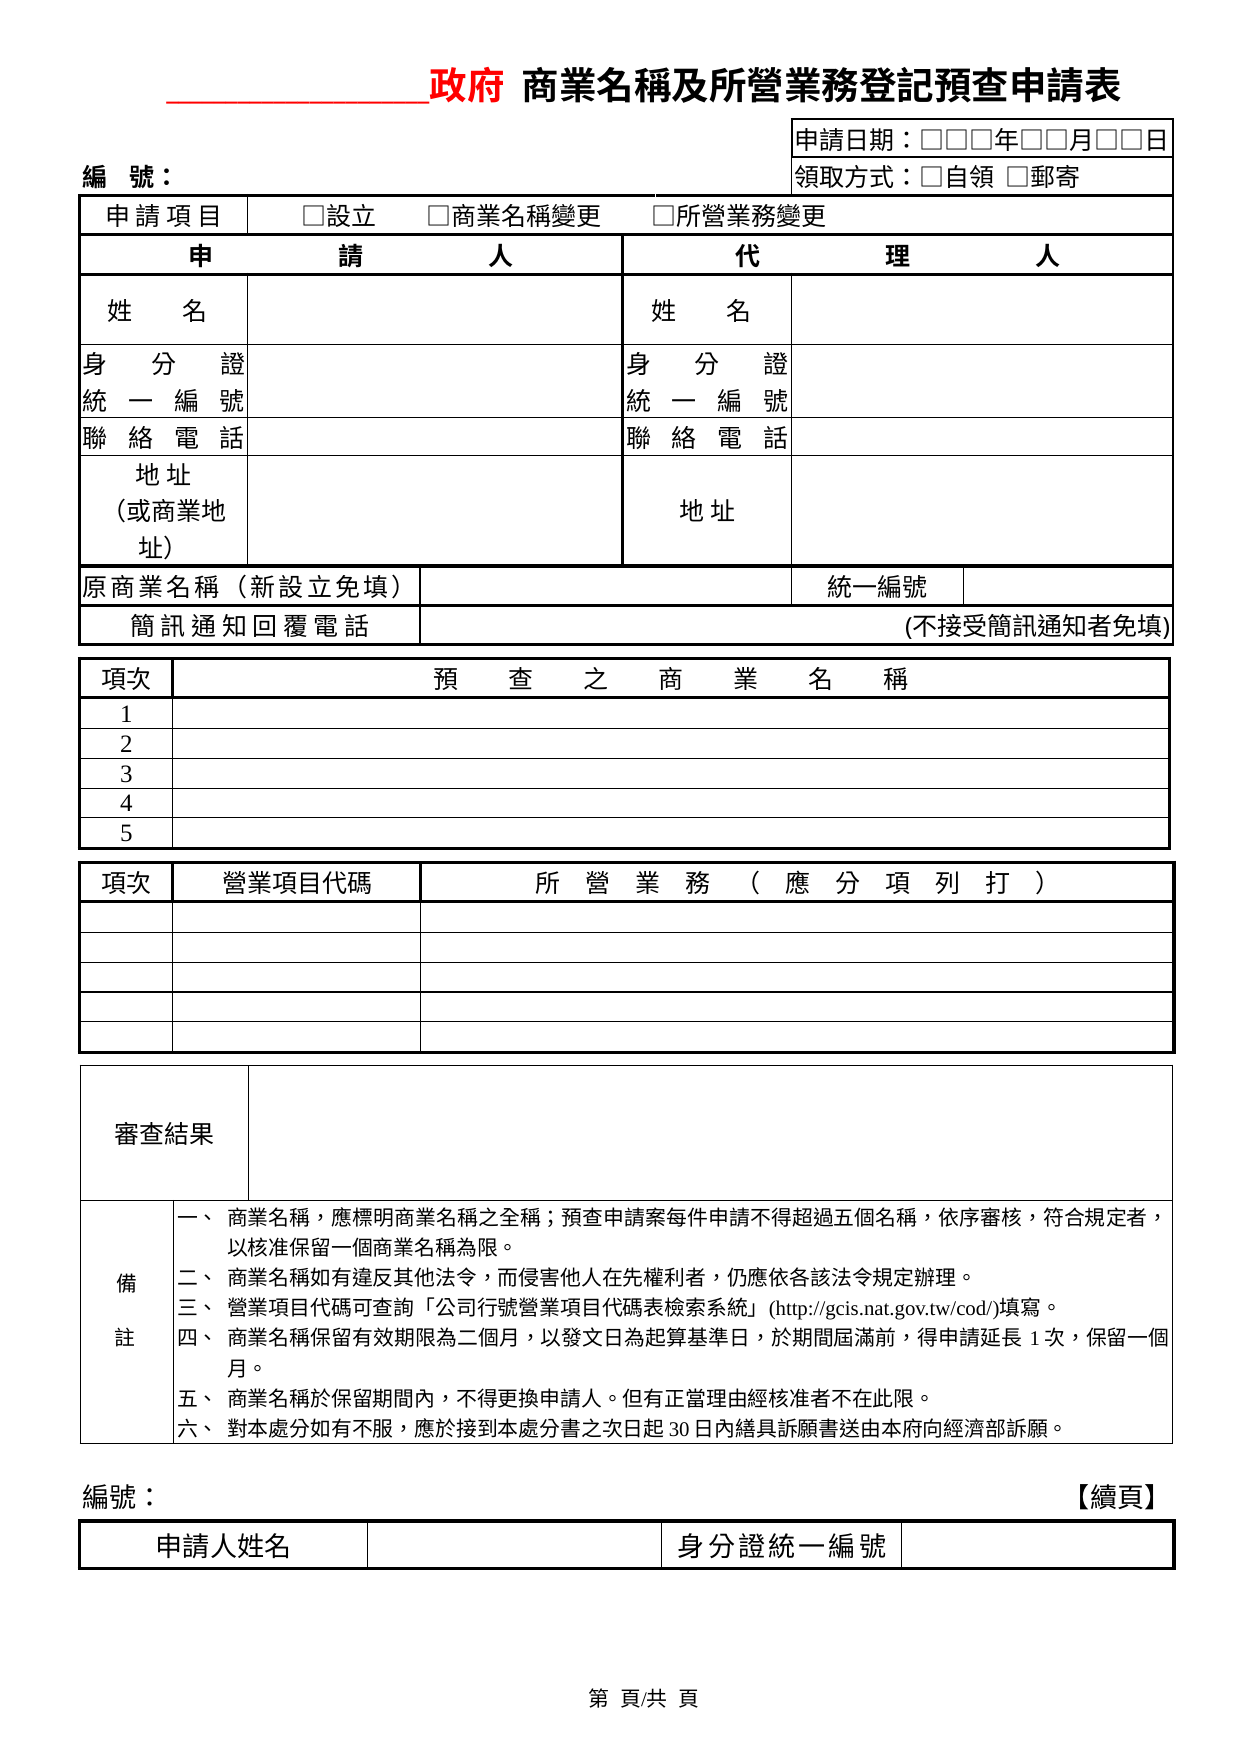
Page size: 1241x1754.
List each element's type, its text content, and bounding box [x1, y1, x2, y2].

table_cell [421, 933, 1172, 962]
table_cell 身分證 統一編號 [624, 345, 791, 417]
table_cell [421, 963, 1172, 991]
table_cell 申 請 項 目 [81, 197, 247, 233]
table_cell [173, 729, 1168, 758]
table_cell [792, 418, 1172, 454]
table_header [80, 119, 247, 156]
table_header 【續頁】 [1043, 1472, 1174, 1519]
table_cell 聯絡電話 [624, 418, 791, 454]
table_cell 身分證統一編號 [662, 1523, 901, 1567]
table_cell [656, 158, 791, 194]
table_cell [81, 1022, 172, 1051]
table_cell [173, 933, 420, 962]
table_cell 姓 名 [81, 276, 247, 344]
table_cell [248, 456, 621, 564]
table_cell [792, 345, 1172, 417]
table_cell 申請人姓名 [81, 1523, 367, 1567]
table_cell 原商業名稱（新設立免填） [81, 568, 419, 604]
table_cell [173, 993, 420, 1021]
table_cell [421, 568, 791, 604]
table_cell 2 [81, 729, 172, 758]
table_header 所 營 業 務 （ 應 分 項 列 打 ） [422, 864, 1172, 900]
table_cell [421, 1022, 1172, 1051]
table_cell [173, 789, 1168, 817]
table_cell [173, 818, 1168, 847]
table_cell □設立 □商業名稱變更 □所營業務變更 [248, 197, 1172, 233]
table_header 項次 [81, 660, 171, 696]
table_header [249, 1066, 1172, 1200]
table_cell [173, 903, 420, 932]
table_cell 3 [81, 759, 172, 787]
table_cell [421, 903, 1172, 932]
table_cell 姓 名 [624, 276, 791, 344]
table_header 營業項目代碼 [174, 864, 419, 900]
table_header [248, 119, 655, 156]
table_cell [964, 568, 1172, 604]
table_cell [792, 456, 1172, 564]
table_cell 領取方式：□自領 □郵寄 [792, 158, 1172, 194]
table_cell [173, 759, 1168, 787]
table_cell [81, 903, 172, 932]
table_cell 地 址 （或商業地址） [81, 456, 247, 564]
table_cell 身分證 統一編號 [81, 345, 247, 417]
table_header 申請日期：□□□年□□月□□日 [793, 120, 1172, 156]
table_header 編號： [79, 1472, 1043, 1519]
picture [118, 1570, 900, 1578]
table_cell [173, 963, 420, 991]
table_header 項次 [81, 864, 171, 900]
table_cell [248, 345, 621, 417]
table_cell [368, 1523, 661, 1567]
table_cell 簡 訊 通 知 回 覆 電 話 [81, 607, 419, 643]
table_cell 統一編號 [792, 568, 963, 604]
table_cell 1 [81, 699, 172, 728]
table_cell 5 [81, 818, 172, 847]
table_header [656, 119, 791, 156]
table_cell 編 號： [80, 158, 247, 194]
table_cell 商業名稱，應標明商業名稱之全稱；預查申請案每件申請不得超過五個名稱，依序審核，符合規定者，以核准保留一個商業名稱為限。 商業名稱如有違反其他法令，而侵害他人在先權利者，仍應依各該法令規定辦理。 營業項目代碼可查詢「公司行號營業項目代碼表檢索系統」(http://gcis.nat.gov.tw/cod/)填寫。 商業名稱保留有效期限為二個月，以發文日為起算基準日，於期間屆滿前，得申請延長1次，保留一個月。 商業名稱於保留期間內，不得更換申請人。但有正當理由經核准者不在此限。 對本處分如有不服，應於接到本處分書之次日起30日內繕具訴願書送由本府向經濟部訴願。 [174, 1201, 1172, 1442]
table_cell [248, 418, 621, 454]
table_cell [81, 993, 172, 1021]
table_cell [421, 993, 1172, 1021]
table_cell 申 請 人 [81, 236, 621, 272]
table_cell 地 址 [624, 456, 791, 564]
table_cell 備 註 [81, 1201, 173, 1442]
table_header 預 查 之 商 業 名 稱 [174, 660, 1168, 696]
table_cell [173, 699, 1168, 728]
table_cell 聯絡電話 [81, 418, 247, 454]
table_cell [248, 158, 655, 194]
table_cell 代 理 人 [624, 236, 1172, 272]
table_cell [902, 1523, 1172, 1567]
table_cell [173, 1022, 420, 1051]
table_cell (不接受簡訊通知者免填) [421, 607, 1172, 643]
table_cell [81, 963, 172, 991]
table_cell [792, 276, 1172, 344]
table_cell [248, 276, 621, 344]
table_cell 4 [81, 789, 172, 817]
table_header 審查結果 [81, 1066, 248, 1200]
table_cell [81, 933, 172, 962]
